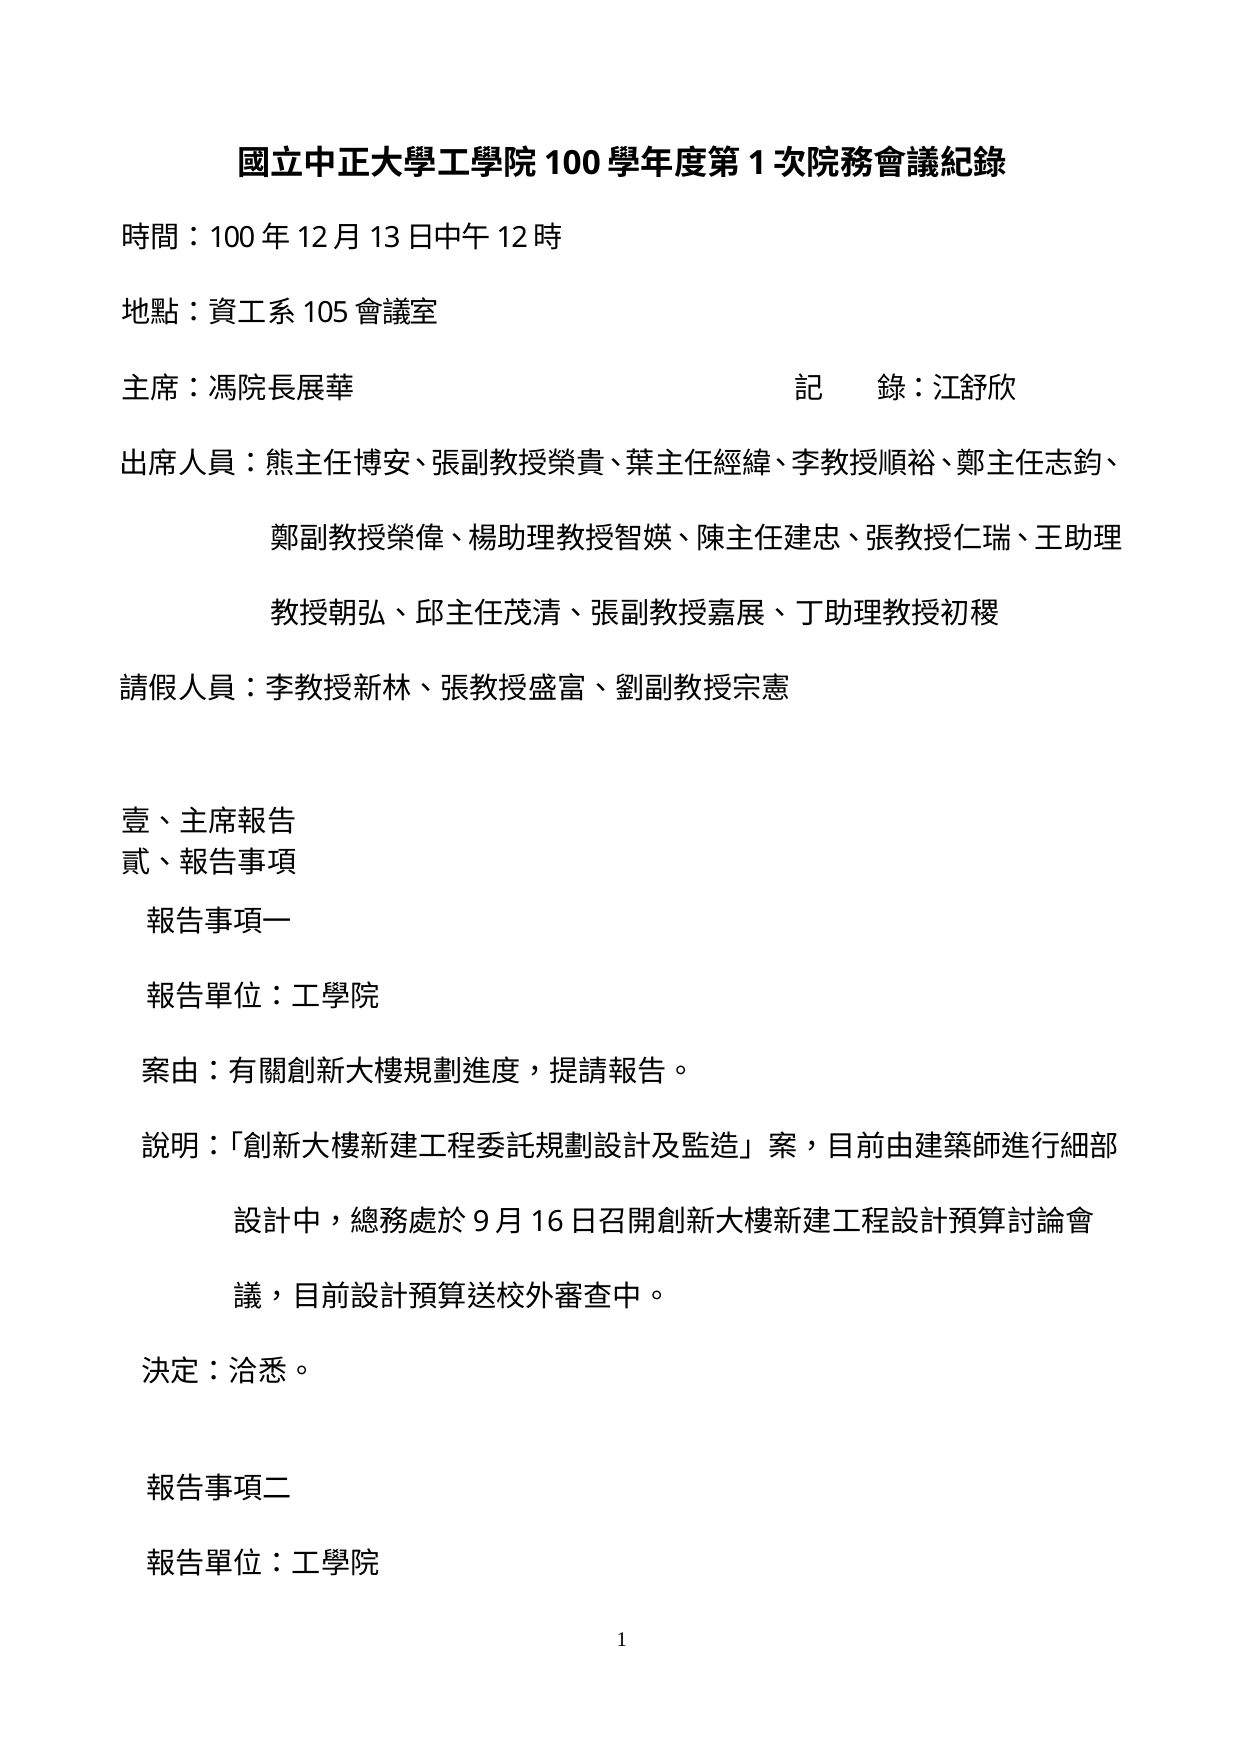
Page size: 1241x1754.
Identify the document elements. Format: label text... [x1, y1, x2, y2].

text 貳、報告事項 [121, 839, 1122, 881]
text 時間：100年12月13日中午12時 [121, 198, 1122, 273]
text 報告單位：工學院 [121, 1523, 1122, 1598]
text 壹、主席報告 [121, 798, 1122, 839]
text 國立中正大學工學院100學年度第1次院務會議紀錄 [121, 123, 1122, 198]
text 報告事項二 [121, 1448, 1122, 1523]
text 報告單位：工學院 [121, 956, 1122, 1031]
text 報告事項一 [121, 881, 1122, 956]
text 說明：「創新大樓新建工程委託規劃設計及監造」案，目前由建築師進行細部設計中，總務處於9月16日召開創新大樓新建工程設計預算討論會議，目前設計預算送校外審查中。 [141, 1106, 1122, 1331]
text 案由：有關創新大樓規劃進度，提請報告。 [141, 1031, 1122, 1106]
text 主席：馮院長展華 記 錄：江舒欣 [121, 348, 1122, 423]
text 請假人員：李教授新林、張教授盛富、劉副教授宗憲 [119, 648, 1122, 723]
text 決定：洽悉。 [141, 1331, 1122, 1406]
text 地點：資工系105會議室 [121, 273, 1122, 348]
text 出席人員：熊主任博安、張副教授榮貴、葉主任經緯、李教授順裕、鄭主任志鈞、鄭副教授榮偉、楊助理教授智媖、陳主任建忠、張教授仁瑞、王助理教授朝弘、邱主任茂清、張副教授嘉展、丁助理教授初稷 [119, 423, 1122, 648]
